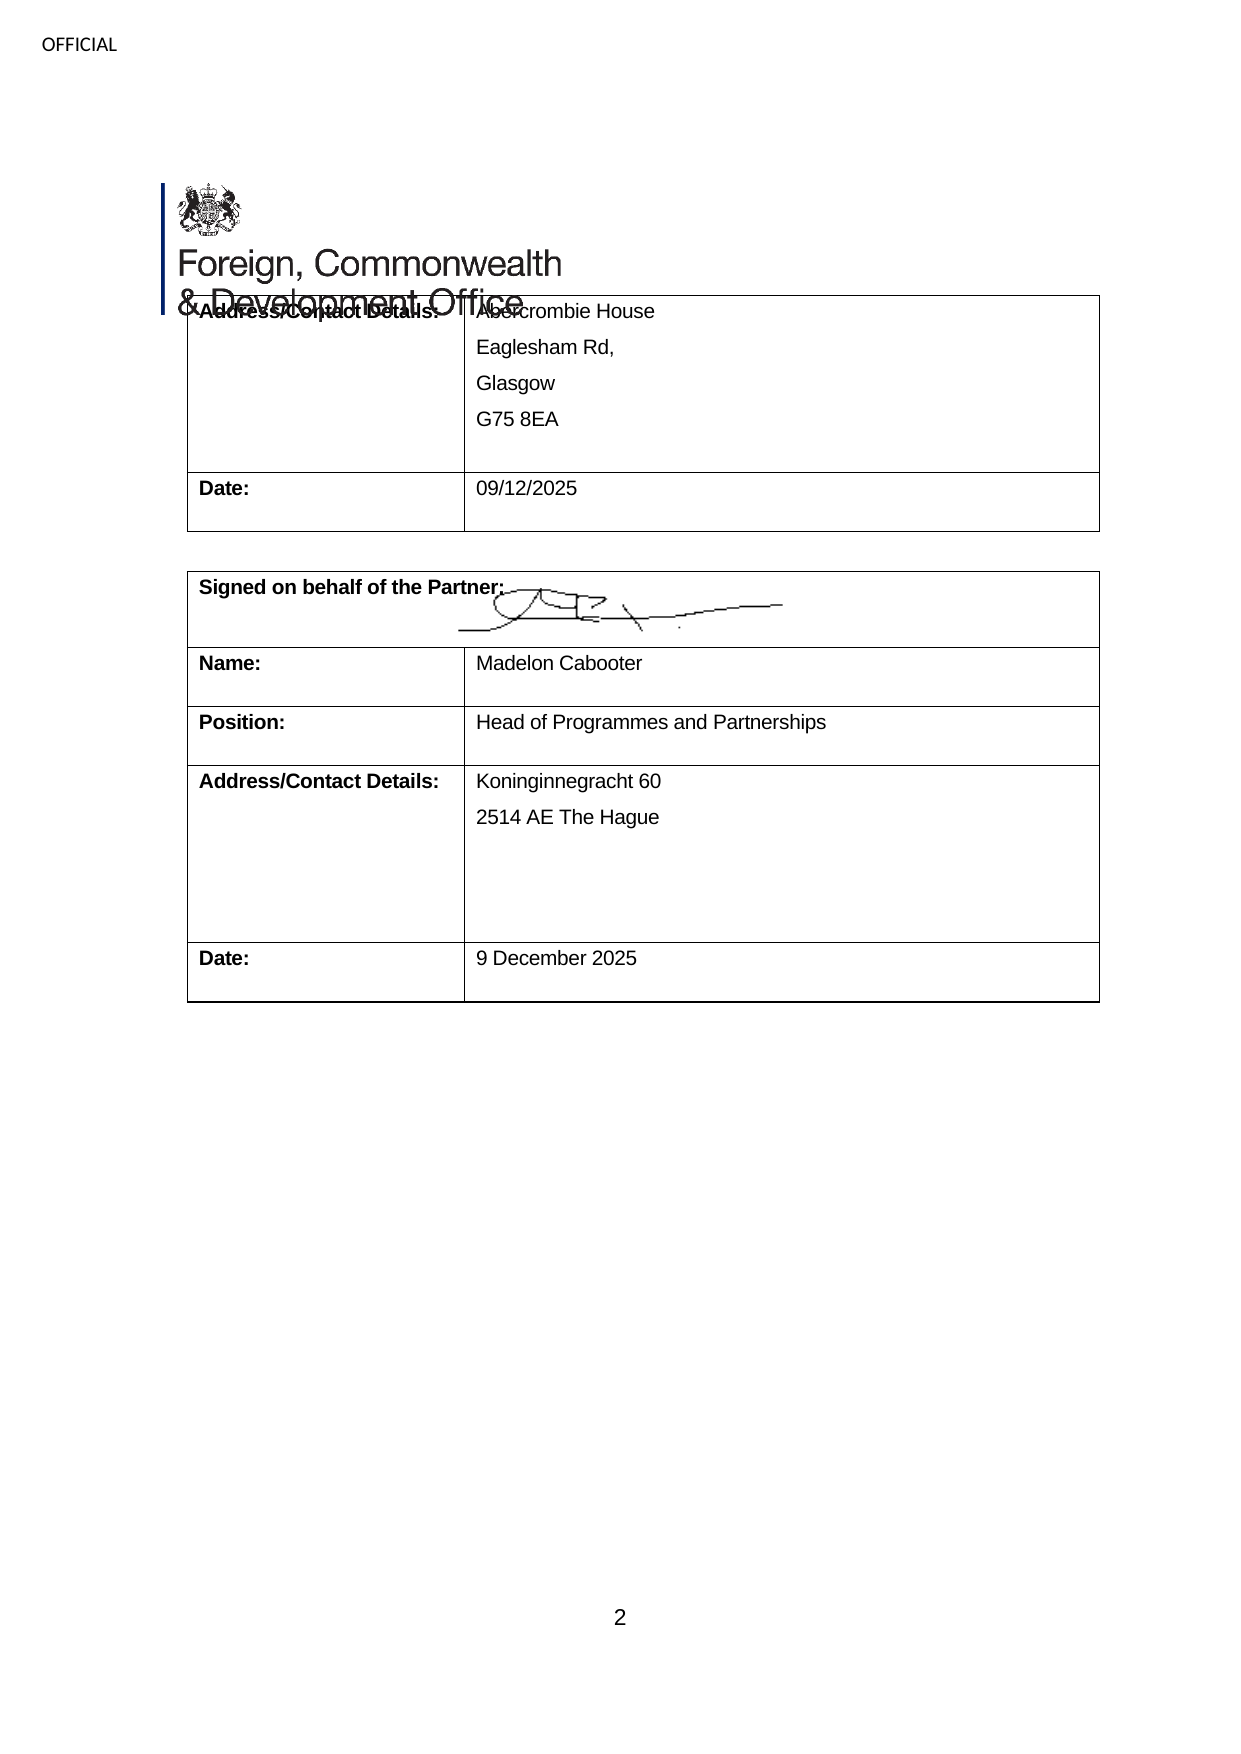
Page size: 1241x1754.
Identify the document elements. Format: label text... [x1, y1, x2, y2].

table_cell Abercrombie House Eaglesham Rd, Glasgow G75 8EA [465, 296, 1099, 472]
table_cell Address/Contact Details: [188, 296, 464, 472]
table_cell 09/12/2025 [465, 473, 1099, 531]
table_cell Name: [188, 648, 464, 706]
table_cell Signed on behalf of the Partner: [188, 572, 1099, 647]
table_cell [188, 532, 1099, 571]
table_cell Address/Contact Details: [188, 766, 464, 942]
table_cell Date: [188, 473, 464, 531]
table_cell Head of Programmes and Partnerships [465, 707, 1099, 765]
table_cell Madelon Cabooter [465, 648, 1099, 706]
table_cell Position: [188, 707, 464, 765]
table_cell Koninginnegracht 60 2514 AE The Hague [465, 766, 1099, 942]
table_cell Date: [188, 943, 464, 1001]
table_cell 9 December 2025 [465, 943, 1099, 1001]
